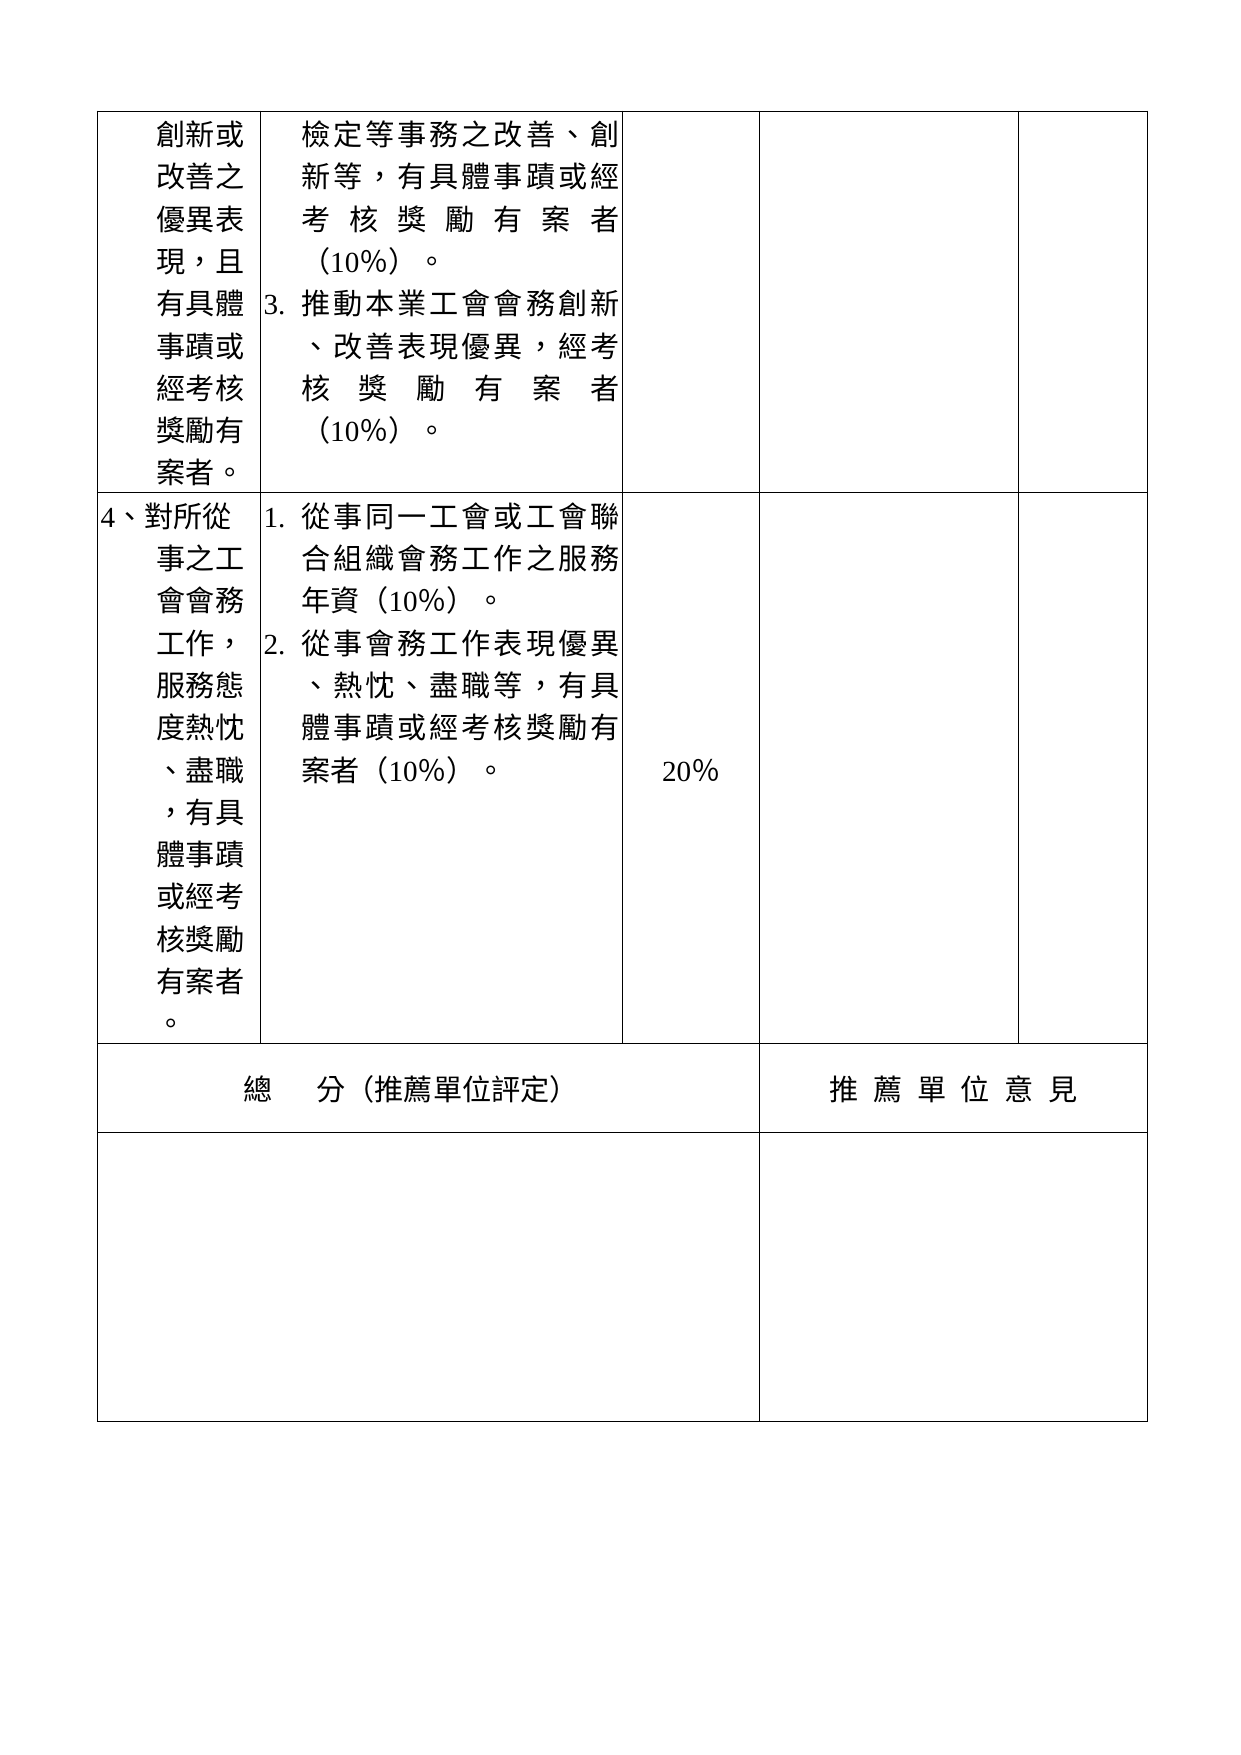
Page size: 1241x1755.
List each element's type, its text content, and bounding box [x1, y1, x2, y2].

table_cell 總 分（推薦單位評定） [98, 1044, 759, 1132]
table_cell [760, 493, 1018, 1043]
table_cell [98, 1133, 759, 1421]
table_cell [623, 112, 759, 492]
table_cell [1019, 493, 1147, 1043]
table_cell 推 薦 單 位 意 見 [760, 1044, 1147, 1132]
table_cell 檢定等事務之改善、創新等，有具體事蹟或經考核獎勵有案者（10％）。 推動本業工會會務創新、改善表現優異，經考核獎勵有案者（10％）。 [261, 112, 622, 492]
table_cell 20％ [623, 493, 759, 1043]
table_cell 創新或改善之優異表現，且有具體事蹟或經考核獎勵有案者。 [98, 112, 260, 492]
table_cell [1019, 112, 1147, 492]
table_cell 從事同一工會或工會聯合組織會務工作之服務年資（10％）。 從事會務工作表現優異、熱忱、盡職等，有具體事蹟或經考核獎勵有案者（10％）。 [261, 493, 622, 1043]
table_cell [760, 1133, 1147, 1421]
table_cell [760, 112, 1018, 492]
table_cell 對所從事之工會會務工作，服務態度熱忱、盡職，有具體事蹟或經考核獎勵有案者。 [98, 493, 260, 1043]
